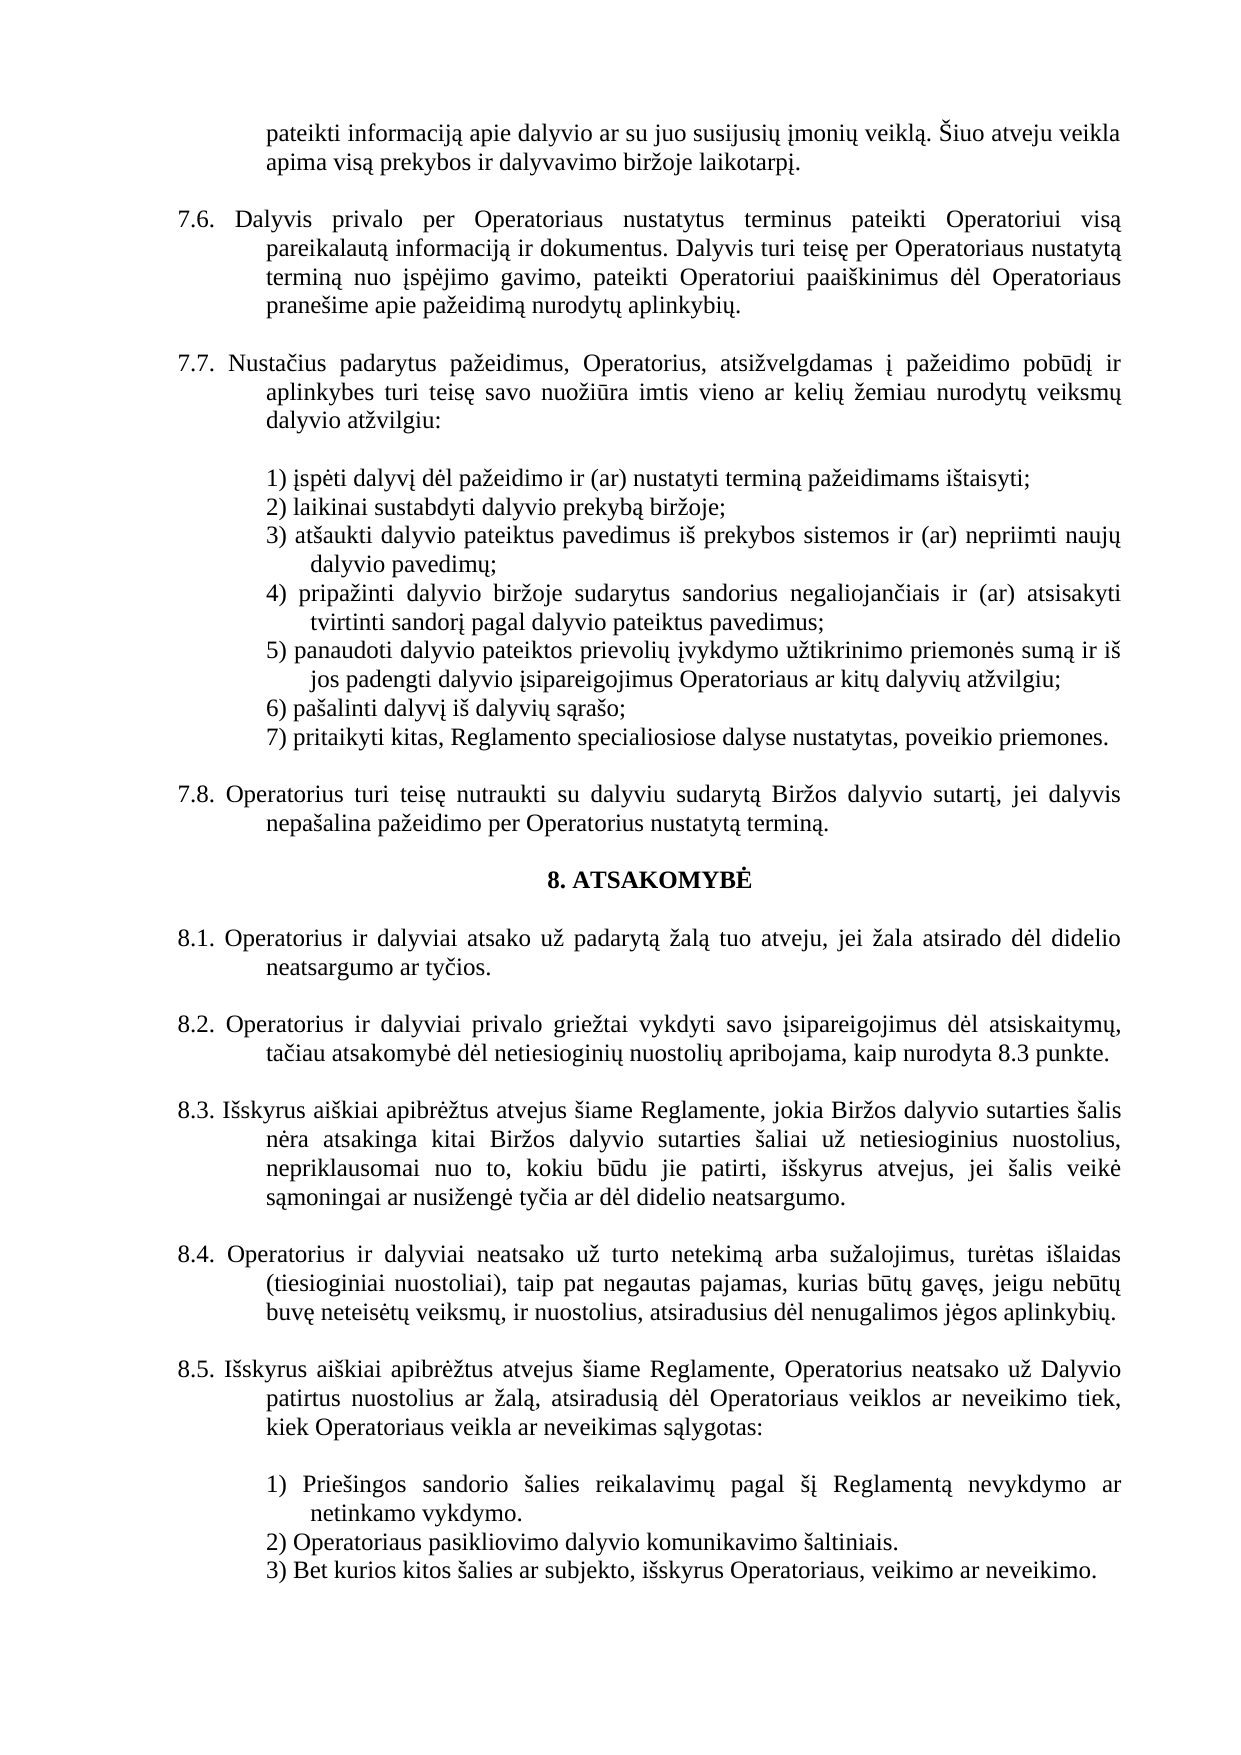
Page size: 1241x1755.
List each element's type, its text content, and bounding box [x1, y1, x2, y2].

text 3) Bet kurios kitos šalies ar subjekto, išskyrus Operatoriaus, veikimo ar neveikimo. [266, 1556, 1122, 1584]
text 8.2. Operatorius ir dalyviai privalo griežtai vykdyti savo įsipareigojimus dėl atsiskaitymų, tačiau atsakomybė dėl netiesioginių nuostolių apribojama, kaip nurodyta 8.3 punkte. [177, 1009, 1122, 1067]
text 8.5. Išskyrus aiškiai apibrėžtus atvejus šiame Reglamente, Operatorius neatsako už Dalyvio patirtus nuostolius ar žalą, atsiradusią dėl Operatoriaus veiklos ar neveikimo tiek, kiek Operatoriaus veikla ar neveikimas sąlygotas: [177, 1354, 1122, 1441]
text 8.4. Operatorius ir dalyviai neatsako už turto netekimą arba sužalojimus, turėtas išlaidas (tiesioginiai nuostoliai), taip pat negautas pajamas, kurias būtų gavęs, jeigu nebūtų buvę neteisėtų veiksmų, ir nuostolius, atsiradusius dėl nenugalimos jėgos aplinkybių. [177, 1239, 1122, 1326]
text 3) atšaukti dalyvio pateiktus pavedimus iš prekybos sistemos ir (ar) nepriimti naujų dalyvio pavedimų; [266, 521, 1122, 578]
text 1) įspėti dalyvį dėl pažeidimo ir (ar) nustatyti terminą pažeidimams ištaisyti; [266, 463, 1122, 492]
text 6) pašalinti dalyvį iš dalyvių sąrašo; [266, 693, 1122, 722]
text 2) laikinai sustabdyti dalyvio prekybą biržoje; [266, 492, 1122, 521]
text 4) pripažinti dalyvio biržoje sudarytus sandorius negaliojančiais ir (ar) atsisakyti tvirtinti sandorį pagal dalyvio pateiktus pavedimus; [266, 578, 1122, 636]
text 8.1. Operatorius ir dalyviai atsako už padarytą žalą tuo atveju, jei žala atsirado dėl didelio neatsargumo ar tyčios. [177, 923, 1122, 981]
text 1) Priešingos sandorio šalies reikalavimų pagal šį Reglamentą nevykdymo ar netinkamo vykdymo. [266, 1469, 1122, 1527]
text 7) pritaikyti kitas, Reglamento specialiosiose dalyse nustatytas, poveikio priemones. [266, 722, 1122, 751]
text 5) panaudoti dalyvio pateiktos prievolių įvykdymo užtikrinimo priemonės sumą ir iš jos padengti dalyvio įsipareigojimus Operatoriaus ar kitų dalyvių atžvilgiu; [266, 636, 1122, 693]
text pateikti informaciją apie dalyvio ar su juo susijusių įmonių veiklą. Šiuo atveju veikla apima visą prekybos ir dalyvavimo biržoje laikotarpį. [177, 118, 1122, 176]
text 7.6. Dalyvis privalo per Operatoriaus nustatytus terminus pateikti Operatoriui visą pareikalautą informaciją ir dokumentus. Dalyvis turi teisę per Operatoriaus nustatytą terminą nuo įspėjimo gavimo, pateikti Operatoriui paaiškinimus dėl Operatoriaus pranešime apie pažeidimą nurodytų aplinkybių. [177, 204, 1122, 319]
text 8.3. Išskyrus aiškiai apibrėžtus atvejus šiame Reglamente, jokia Biržos dalyvio sutarties šalis nėra atsakinga kitai Biržos dalyvio sutarties šaliai už netiesioginius nuostolius, nepriklausomai nuo to, kokiu būdu jie patirti, išskyrus atvejus, jei šalis veikė sąmoningai ar nusižengė tyčia ar dėl didelio neatsargumo. [177, 1096, 1122, 1211]
text 7.7. Nustačius padarytus pažeidimus, Operatorius, atsižvelgdamas į pažeidimo pobūdį ir aplinkybes turi teisę savo nuožiūra imtis vieno ar kelių žemiau nurodytų veiksmų dalyvio atžvilgiu: [177, 348, 1122, 434]
text 8. ATSAKOMYBĖ [177, 866, 1122, 894]
text 2) Operatoriaus pasikliovimo dalyvio komunikavimo šaltiniais. [266, 1527, 1122, 1556]
text 7.8. Operatorius turi teisę nutraukti su dalyviu sudarytą Biržos dalyvio sutartį, jei dalyvis nepašalina pažeidimo per Operatorius nustatytą terminą. [177, 779, 1122, 837]
